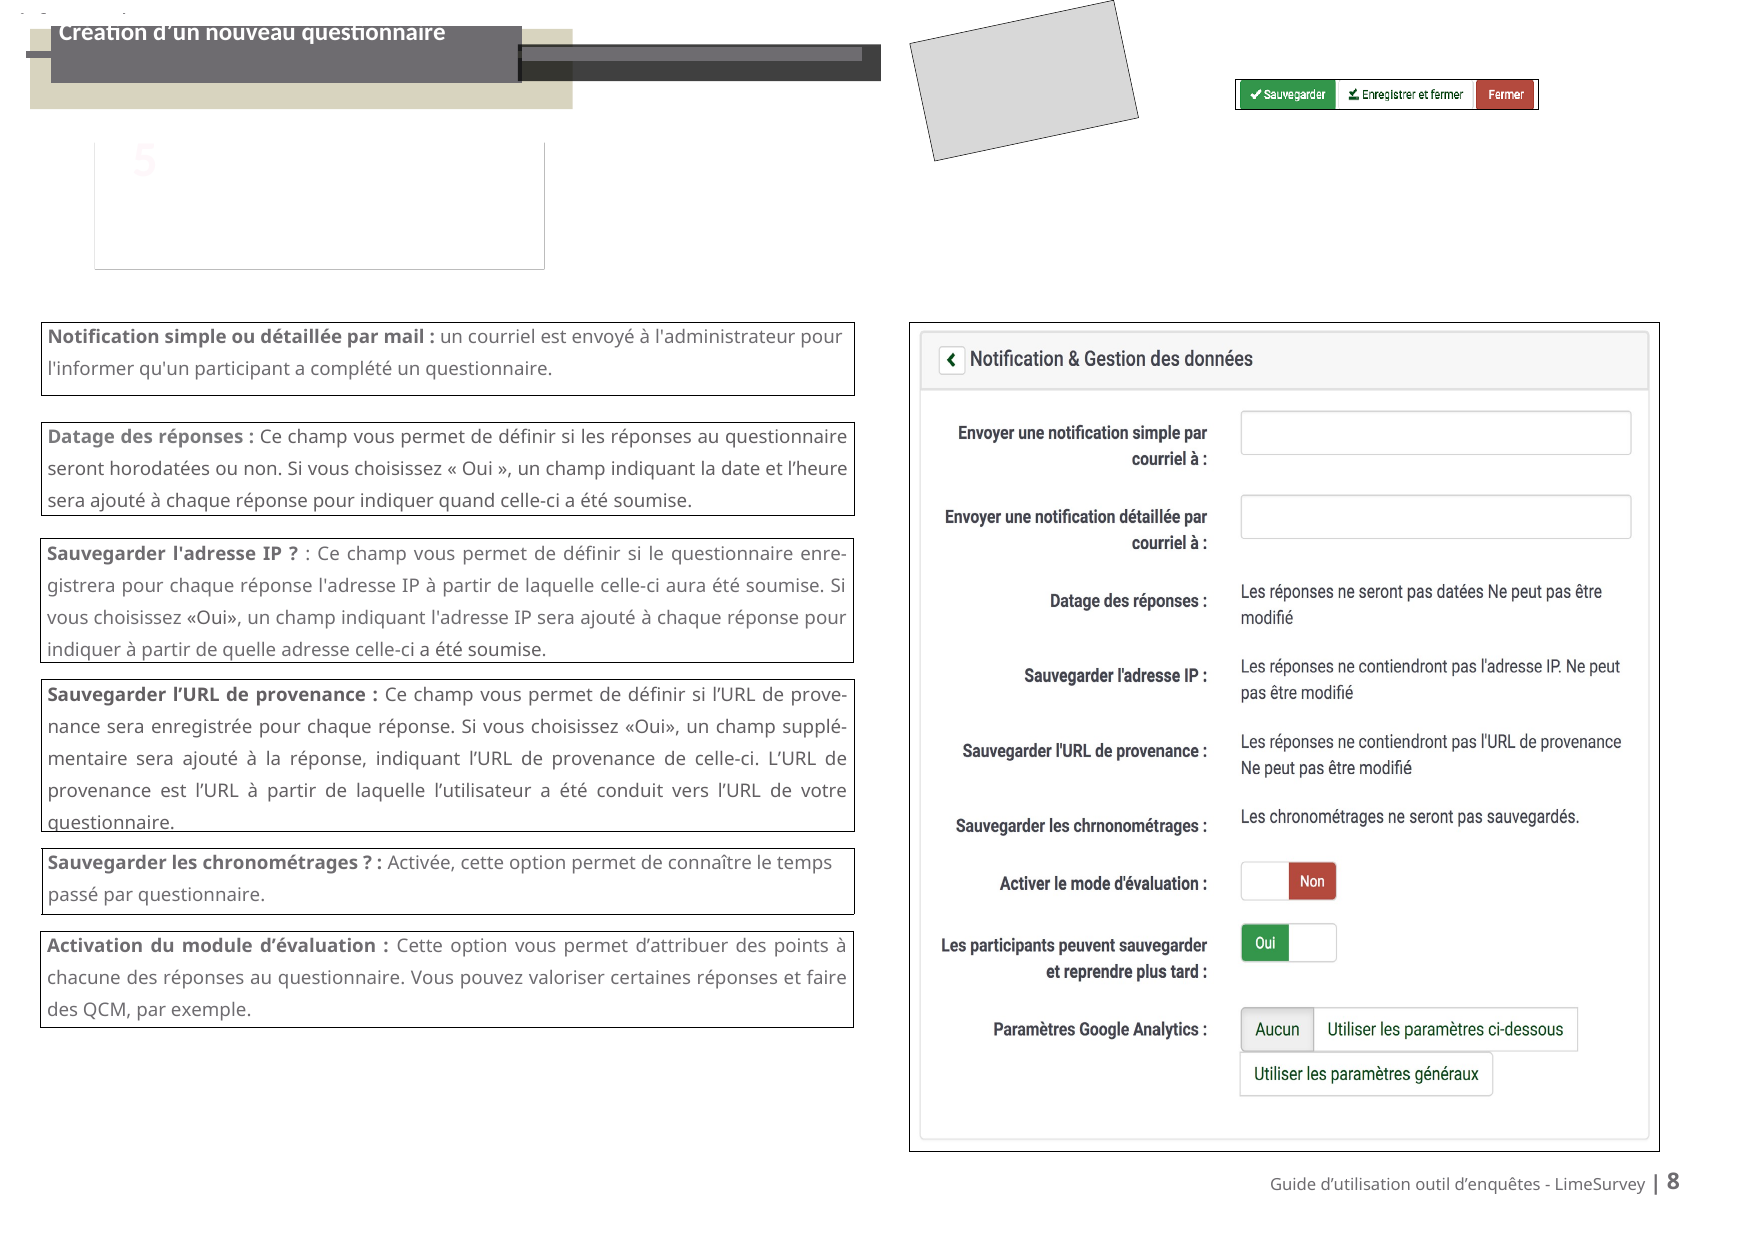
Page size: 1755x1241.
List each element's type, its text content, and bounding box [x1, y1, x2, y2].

text Notification simple ou détaillée par mail : un courriel est envoyé à l'administrateur pour l'informer qu'un participant a complété un questionnaire. [47, 323, 853, 381]
text 5 [132, 128, 544, 189]
text Activation du module d’évaluation : Cette option vous permet d’attribuer des points à chacune des réponses au questionnaire. Vous pouvez valoriser certaines réponses et faire des QCM, par exemple. [47, 932, 847, 1022]
text Datage des réponses : Ce champ vous permet de définir si les réponses au questionnaire seront horodatées ou non. Si vous choisissez « Oui », un champ indiquant la date et l’heure sera ajouté à chaque réponse pour indiquer quand celle-ci a été soumise. [47, 423, 848, 513]
text informations [15, 7, 108, 13]
text Sauvegarder les chronométrages ? : Activée, cette option permet de connaître le temps passé par questionnaire. [48, 850, 854, 907]
text Sauvegarder l’URL de provenance : Ce champ vous permet de définir si l’URL de prove- nance sera enregistrée pour chaque réponse. Si vous choisissez «Oui», un champ supplé- mentaire sera ajouté à la réponse, indiquant l’URL de provenance de celle-ci. L’URL de provenance est l’URL à partir de laquelle l’utilisateur a été conduit vers l’URL de votre questionnaire. [47, 681, 848, 831]
text Sauvegarder l'adresse IP ? : Ce champ vous permet de définir si le questionnaire enre- gistrera pour chaque réponse l'adresse IP à partir de laquelle celle-ci aura été soumise. Si vous choisissez «Oui», un champ indiquant l'adresse IP sera ajouté à chaque réponse pour indiquer à partir de quelle adresse celle-ci a été soumise. [47, 540, 848, 662]
